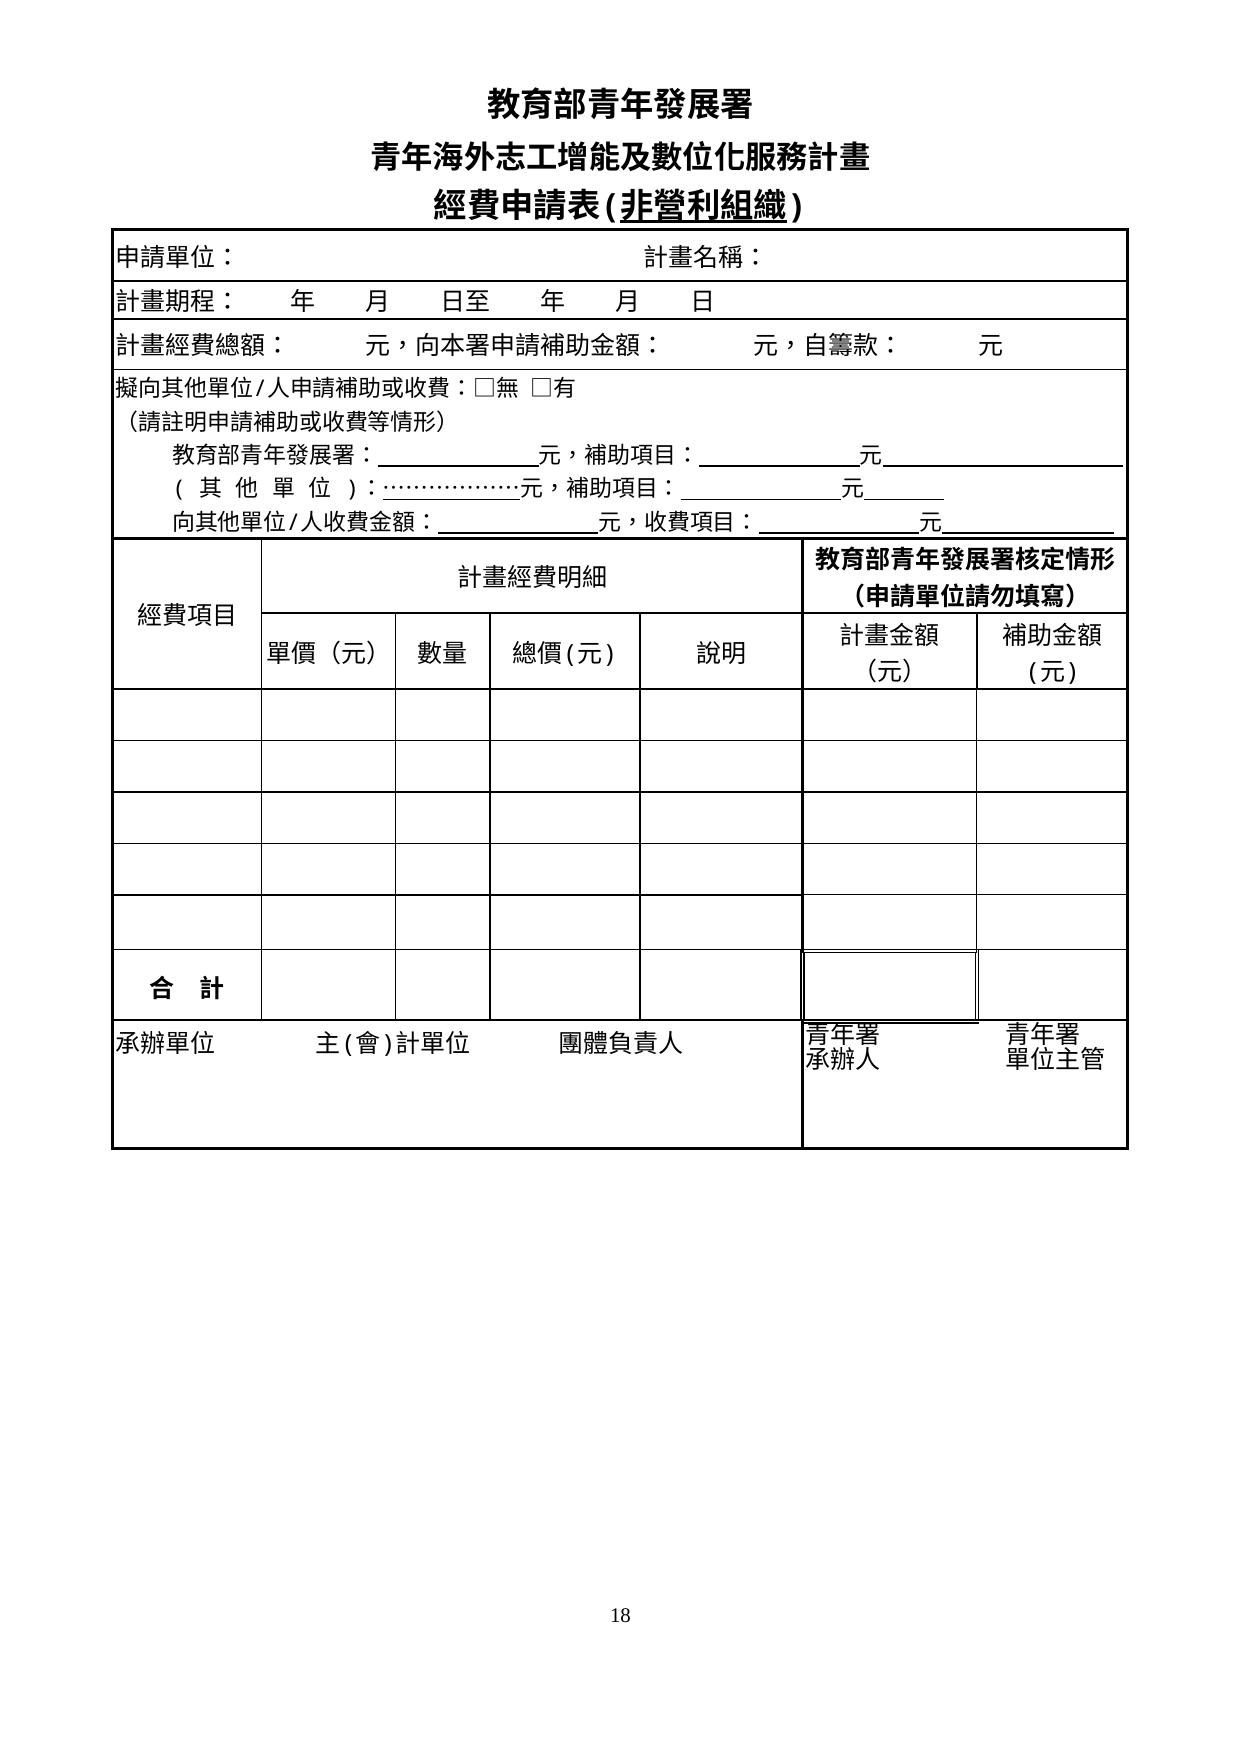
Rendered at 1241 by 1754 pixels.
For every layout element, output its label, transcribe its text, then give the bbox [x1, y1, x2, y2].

table_cell [396, 793, 489, 843]
table_cell 數量 [396, 614, 489, 688]
table_cell [641, 896, 801, 949]
table_cell [804, 741, 976, 791]
table_cell [641, 690, 801, 739]
table_cell [396, 741, 489, 791]
table_cell [262, 741, 395, 791]
table_cell 青年署 青年署 承辦人 單位主管 [804, 1021, 1126, 1147]
table_cell [804, 844, 976, 894]
table_cell [396, 950, 489, 1019]
table_cell [396, 844, 489, 894]
table_cell 計畫期程： 年 月 日至 年 月 日 [114, 282, 1126, 318]
table_cell [979, 950, 1126, 1019]
table_cell [491, 741, 639, 791]
table_cell [114, 741, 261, 791]
table_cell [641, 844, 801, 894]
table_cell [804, 793, 976, 843]
table_cell [262, 950, 395, 1019]
table_cell 說明 [641, 614, 801, 688]
table_cell [114, 793, 261, 843]
table_header 申請單位： [114, 231, 640, 279]
table_cell [977, 793, 1126, 843]
table_cell [262, 793, 395, 843]
table_cell [977, 895, 1126, 949]
table_cell [114, 690, 261, 739]
table_cell [641, 741, 801, 791]
text 經費申請表(非營利組織) [187, 179, 1053, 228]
table_cell [804, 690, 976, 739]
table_cell [396, 896, 489, 949]
table_cell [262, 896, 395, 949]
table_cell 合 計 [114, 950, 261, 1019]
table_cell [977, 690, 1126, 739]
table_cell 教育部青年發展署核定情形 （申請單位請勿填寫） [804, 540, 1126, 612]
table_cell [396, 690, 489, 739]
table_cell [491, 844, 639, 894]
table_cell [977, 741, 1126, 791]
table_cell [491, 690, 639, 739]
table_cell 計畫經費總額： 元，向本署申請補助金額： 元，自籌款： 元 [114, 320, 1126, 369]
table_cell 單價（元） [262, 614, 395, 688]
table_cell [804, 895, 976, 949]
table_cell [262, 844, 395, 894]
table_cell 總價(元) [491, 614, 639, 688]
table_header 計畫名稱： [640, 231, 1126, 279]
table_cell 經費項目 [114, 540, 261, 688]
table_cell 擬向其他單位/人申請補助或收費：□無 □有 （請註明申請補助或收費等情形） 教育部青年發展署： 元，補助項目： 元 (其他單位)：………………元，補助項目： 元 向其他單位/人收費金額： 元，收費項目： 元 [114, 370, 1126, 537]
table_cell [491, 793, 639, 843]
table_cell [641, 950, 800, 1019]
table_cell [491, 950, 639, 1019]
table_cell [641, 793, 801, 843]
table_cell [114, 844, 261, 894]
table_cell [491, 896, 639, 949]
table_cell [977, 844, 1126, 894]
text 教育部青年發展署 [187, 75, 1053, 127]
table_cell [262, 690, 395, 739]
table_cell [114, 896, 261, 949]
table_cell 計畫金額（元） [804, 614, 976, 688]
table_cell 承辦單位 主(會)計單位 團體負責人 [114, 1021, 801, 1147]
text 青年海外志工增能及數位化服務計畫 [187, 127, 1053, 179]
table_cell [805, 953, 975, 1019]
table_cell 補助金額(元) [978, 614, 1126, 688]
table_cell 計畫經費明細 [262, 540, 801, 612]
